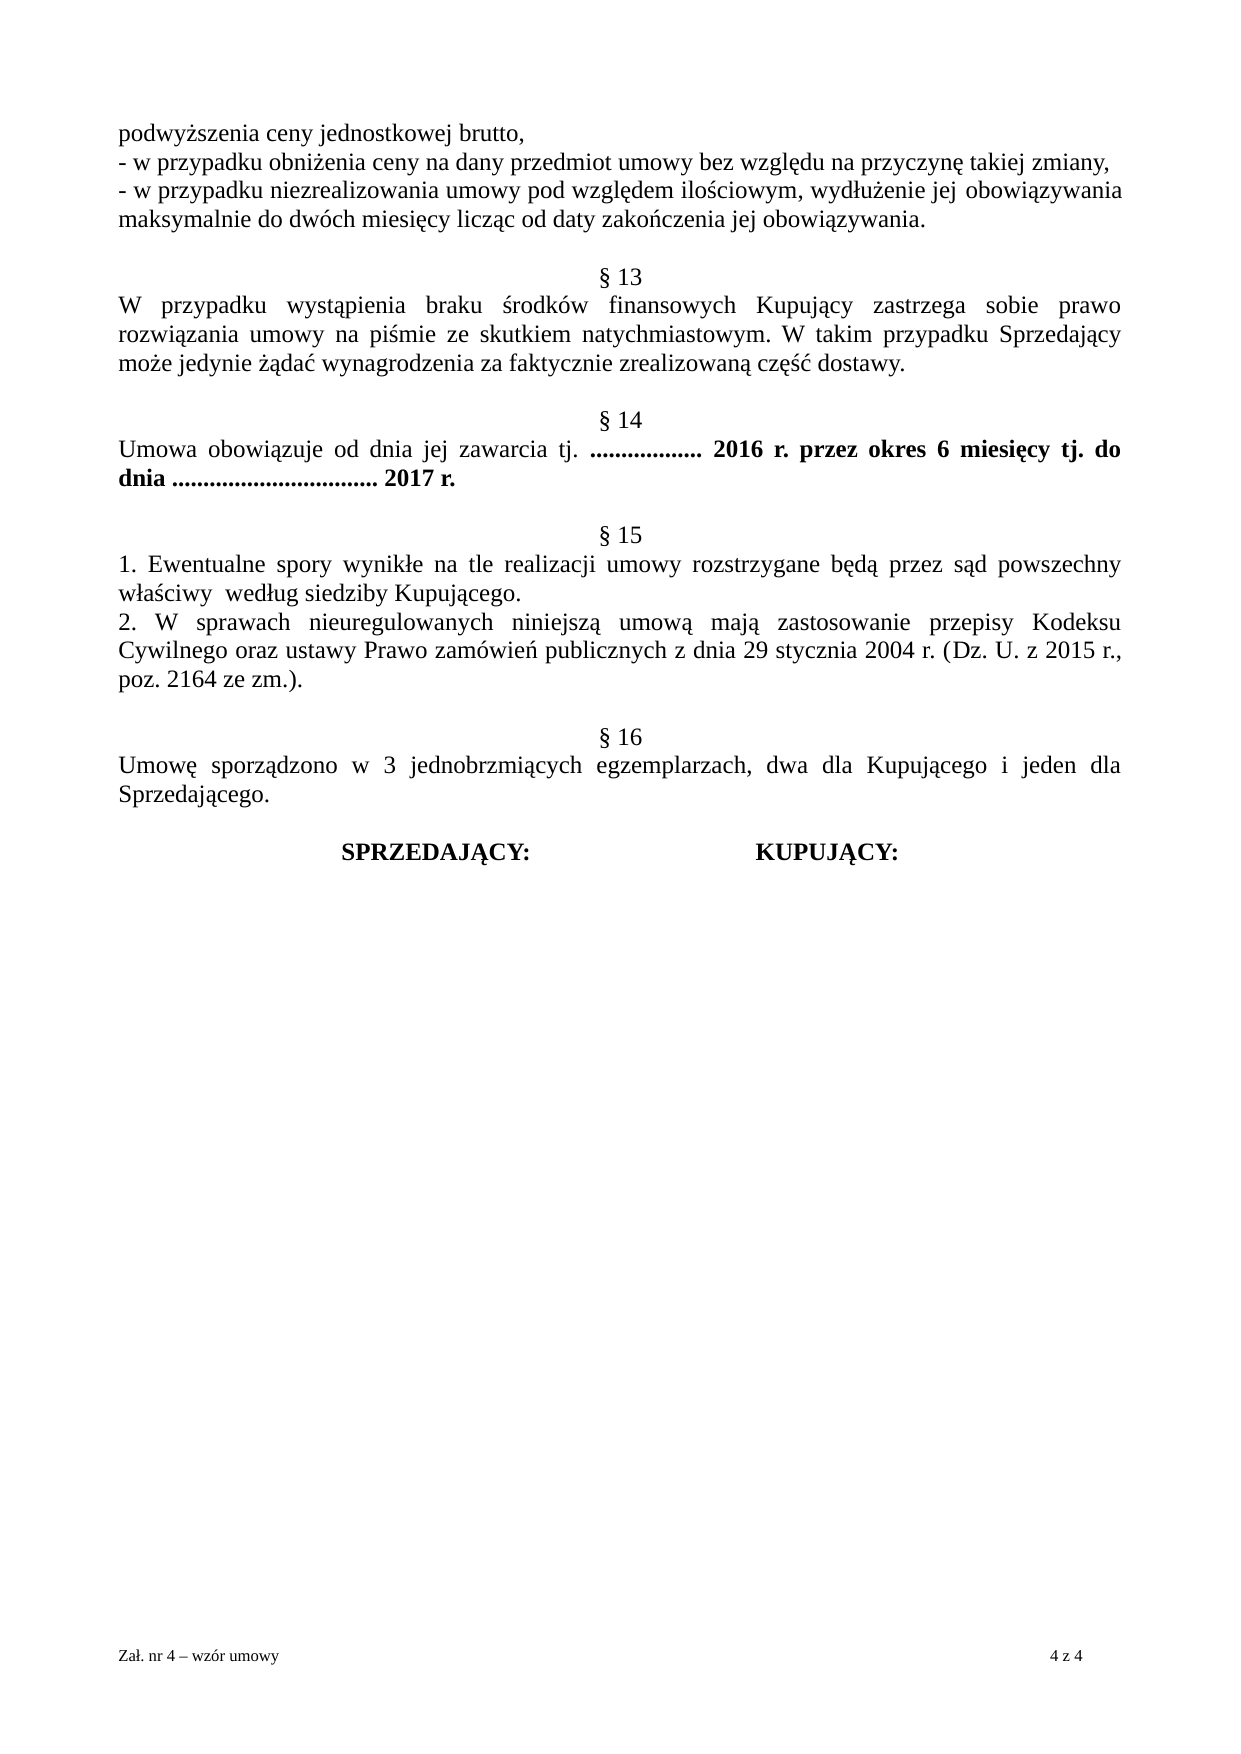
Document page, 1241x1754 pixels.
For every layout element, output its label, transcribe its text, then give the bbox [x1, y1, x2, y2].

text SPRZEDAJĄCY: KUPUJĄCY: [118, 837, 1122, 866]
text § 16 [118, 722, 1122, 751]
text § 14 [118, 406, 1122, 434]
text 2. W sprawach nieuregulowanych niniejszą umową mają zastosowanie przepisy Kodeksu Cywilnego oraz ustawy Prawo zamówień publicznych z dnia 29 stycznia 2004 r. (Dz. U. z 2015 r., poz. 2164 ze zm.). [118, 607, 1122, 693]
text 1. Ewentualne spory wynikłe na tle realizacji umowy rozstrzygane będą przez sąd powszechny właściwy według siedziby Kupującego. [118, 549, 1122, 607]
text § 13 [118, 262, 1122, 291]
text - w przypadku niezrealizowania umowy pod względem ilościowym, wydłużenie jej obowiązywania maksymalnie do dwóch miesięcy licząc od daty zakończenia jej obowiązywania. [118, 176, 1122, 233]
text - w przypadku obniżenia ceny na dany przedmiot umowy bez względu na przyczynę takiej zmiany, [118, 147, 1122, 176]
text § 15 [118, 521, 1122, 549]
text W przypadku wystąpienia braku środków finansowych Kupujący zastrzega sobie prawo rozwiązania umowy na piśmie ze skutkiem natychmiastowym. W takim przypadku Sprzedający może jedynie żądać wynagrodzenia za faktycznie zrealizowaną część dostawy. [118, 291, 1122, 377]
text Umowa obowiązuje od dnia jej zawarcia tj. .................. 2016 r. przez okres 6 miesięcy tj. do dnia ................................. 2017 r. [118, 434, 1122, 492]
text podwyższenia ceny jednostkowej brutto, [118, 118, 1122, 147]
text Umowę sporządzono w 3 jednobrzmiących egzemplarzach, dwa dla Kupującego i jeden dla Sprzedającego. [118, 751, 1122, 808]
